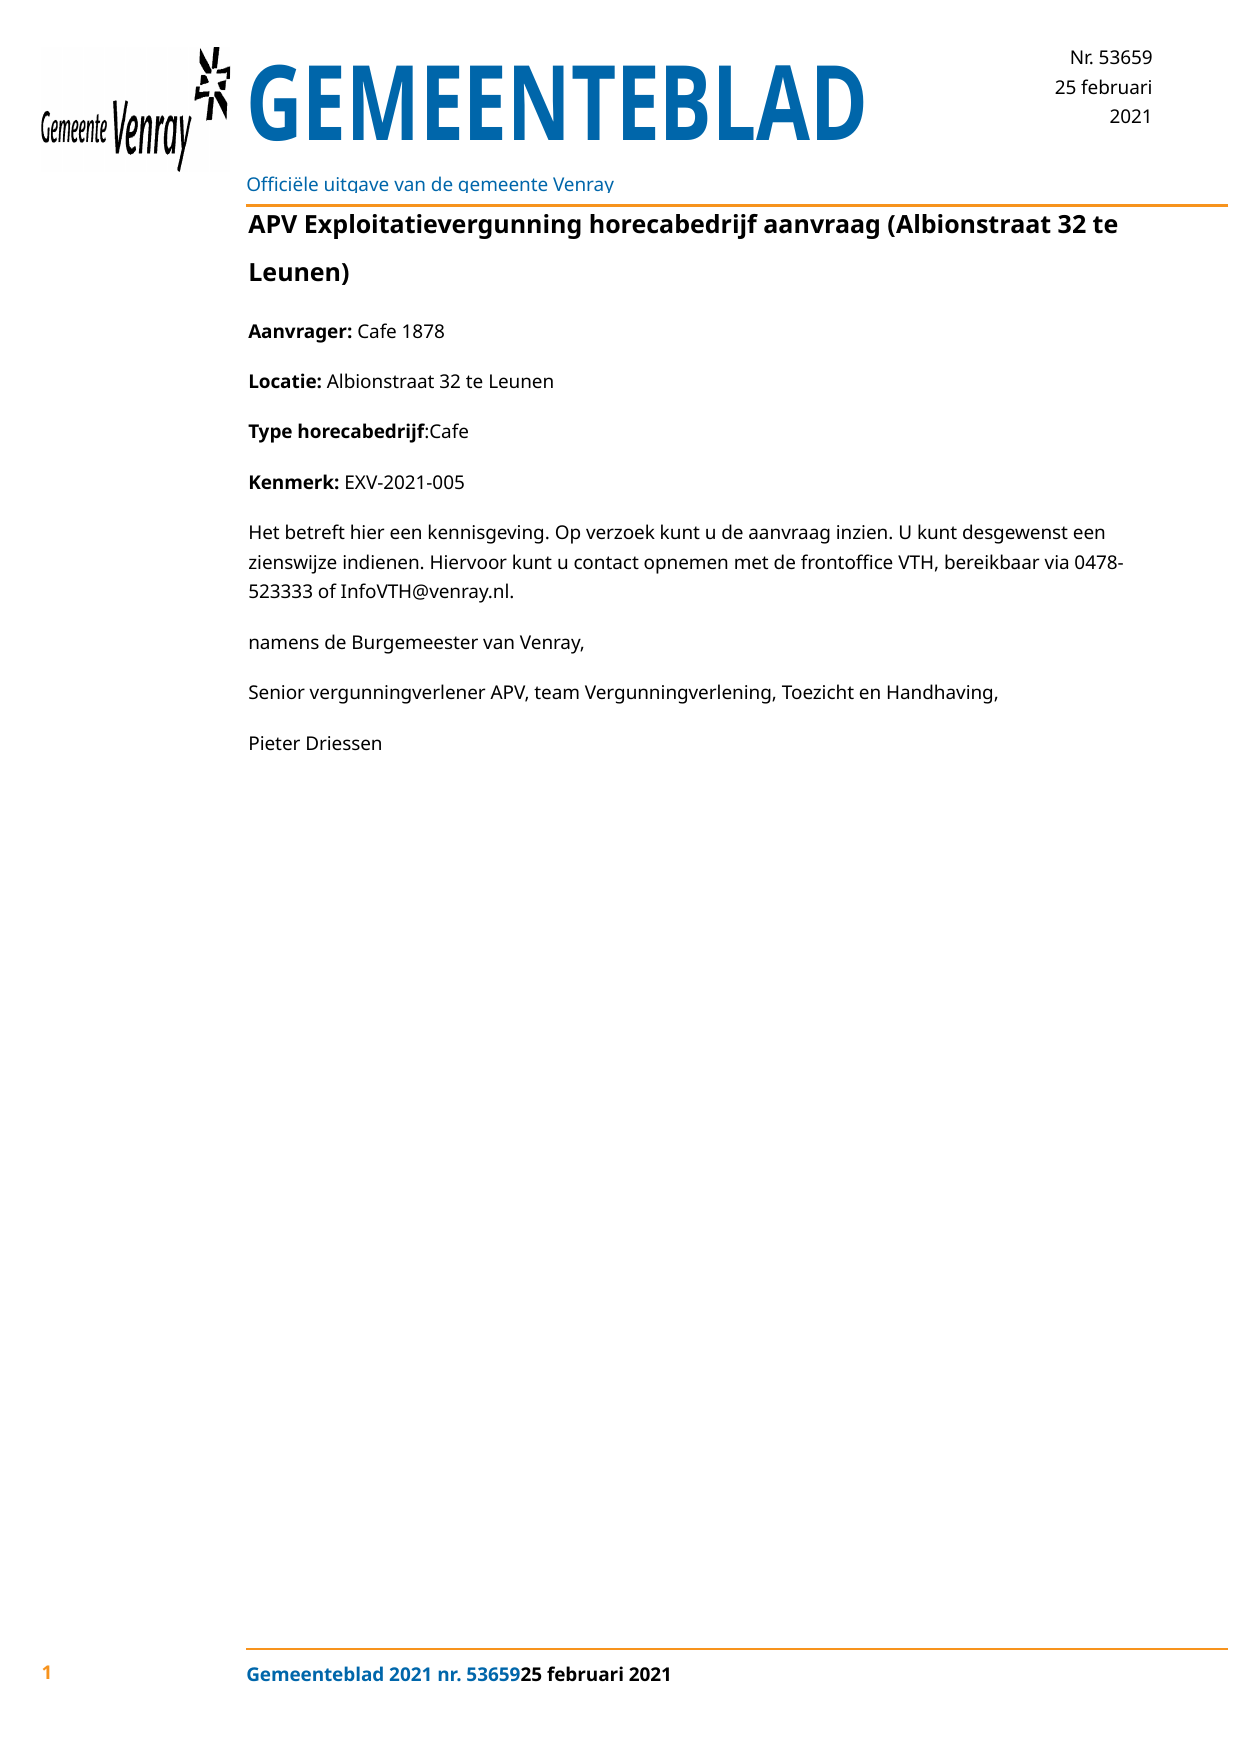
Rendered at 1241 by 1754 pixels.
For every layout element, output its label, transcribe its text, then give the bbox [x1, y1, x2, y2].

text Locatie: Albionstraat 32 te Leunen [248, 368, 1152, 394]
text Senior vergunningverlener APV, team Vergunningverlening, Toezicht en Handhaving, [248, 679, 1152, 705]
text Kenmerk: EXV-2021-005 [248, 469, 1152, 495]
text Pieter Driessen [248, 730, 1152, 756]
text namens de Burgemeester van Venray, [248, 629, 1152, 655]
picture [41, 47, 231, 172]
text APV Exploitatievergunning horecabedrijf aanvraag (Albionstraat 32 te Leunen) [248, 207, 1152, 288]
text Aanvrager: Cafe 1878 [248, 318, 1152, 344]
text Het betreft hier een kennisgeving. Op verzoek kunt u de aanvraag inzien. U kunt desgewenst een zienswijze indienen. Hiervoor kunt u contact opnemen met de frontoffice VTH, bereikbaar via 0478-523333 of InfoVTH@venray.nl. [248, 519, 1152, 604]
text Type horecabedrijf:Cafe [248, 419, 1152, 444]
